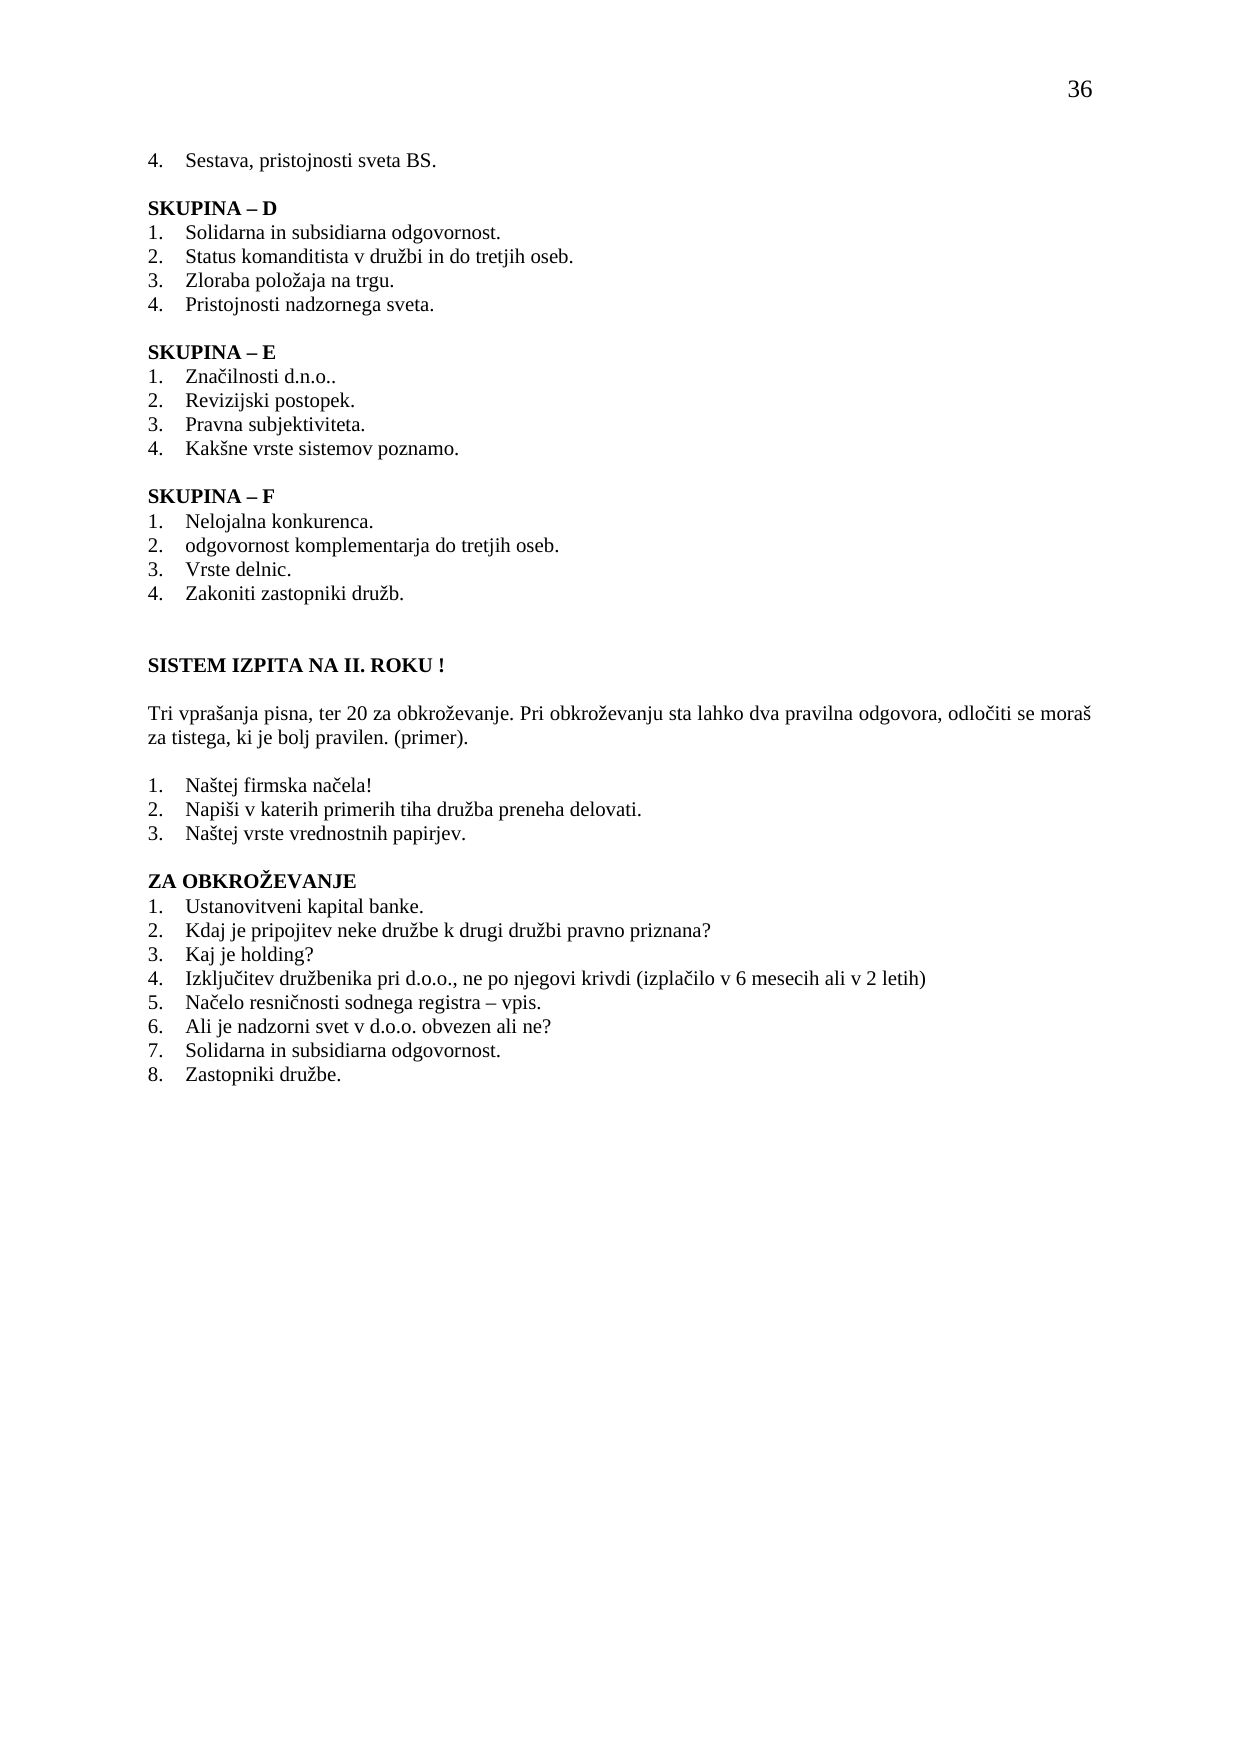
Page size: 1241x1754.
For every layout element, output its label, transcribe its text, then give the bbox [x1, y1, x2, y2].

subtitle SKUPINA – F [148, 484, 1093, 508]
list Vrste delnic. [148, 557, 1093, 581]
subtitle SKUPINA – D [148, 196, 1093, 220]
list Revizijski postopek. [148, 388, 1093, 412]
list Značilnosti d.n.o.. [148, 364, 1093, 388]
subtitle ZA OBKROŽEVANJE [148, 869, 1093, 893]
list Kaj je holding? [148, 942, 1093, 966]
list Zloraba položaja na trgu. [148, 268, 1093, 292]
list Kdaj je pripojitev neke družbe k drugi družbi pravno priznana? [148, 918, 1093, 942]
list Status komanditista v družbi in do tretjih oseb. [148, 244, 1093, 268]
list Ustanovitveni kapital banke. [148, 893, 1093, 918]
list Ali je nadzorni svet v d.o.o. obvezen ali ne? [148, 1014, 1093, 1038]
list Pristojnosti nadzornega sveta. [148, 292, 1093, 316]
list Nelojalna konkurenca. [148, 508, 1093, 533]
list Zastopniki družbe. [148, 1062, 1093, 1086]
list Kakšne vrste sistemov poznamo. [148, 436, 1093, 460]
subtitle SISTEM IZPITA NA II. ROKU ! [148, 653, 1093, 677]
list Izključitev družbenika pri d.o.o., ne po njegovi krivdi (izplačilo v 6 mesecih ali v 2 letih) [148, 966, 1093, 990]
list Načelo resničnosti sodnega registra – vpis. [148, 990, 1093, 1014]
list Zakoniti zastopniki družb. [148, 581, 1093, 605]
subtitle SKUPINA – E [148, 340, 1093, 364]
list odgovornost komplementarja do tretjih oseb. [148, 533, 1093, 557]
list Naštej firmska načela! [148, 773, 1093, 797]
list Pravna subjektiviteta. [148, 412, 1093, 436]
list Solidarna in subsidiarna odgovornost. [148, 220, 1093, 244]
text Tri vprašanja pisna, ter 20 za obkroževanje. Pri obkroževanju sta lahko dva pravilna odgovora, odločiti se moraš za tistega, ki je bolj pravilen. (primer). [148, 701, 1093, 749]
list Napiši v katerih primerih tiha družba preneha delovati. [148, 797, 1093, 821]
list Solidarna in subsidiarna odgovornost. [148, 1038, 1093, 1062]
list Sestava, pristojnosti sveta BS. [148, 148, 1093, 172]
list Naštej vrste vrednostnih papirjev. [148, 821, 1093, 845]
